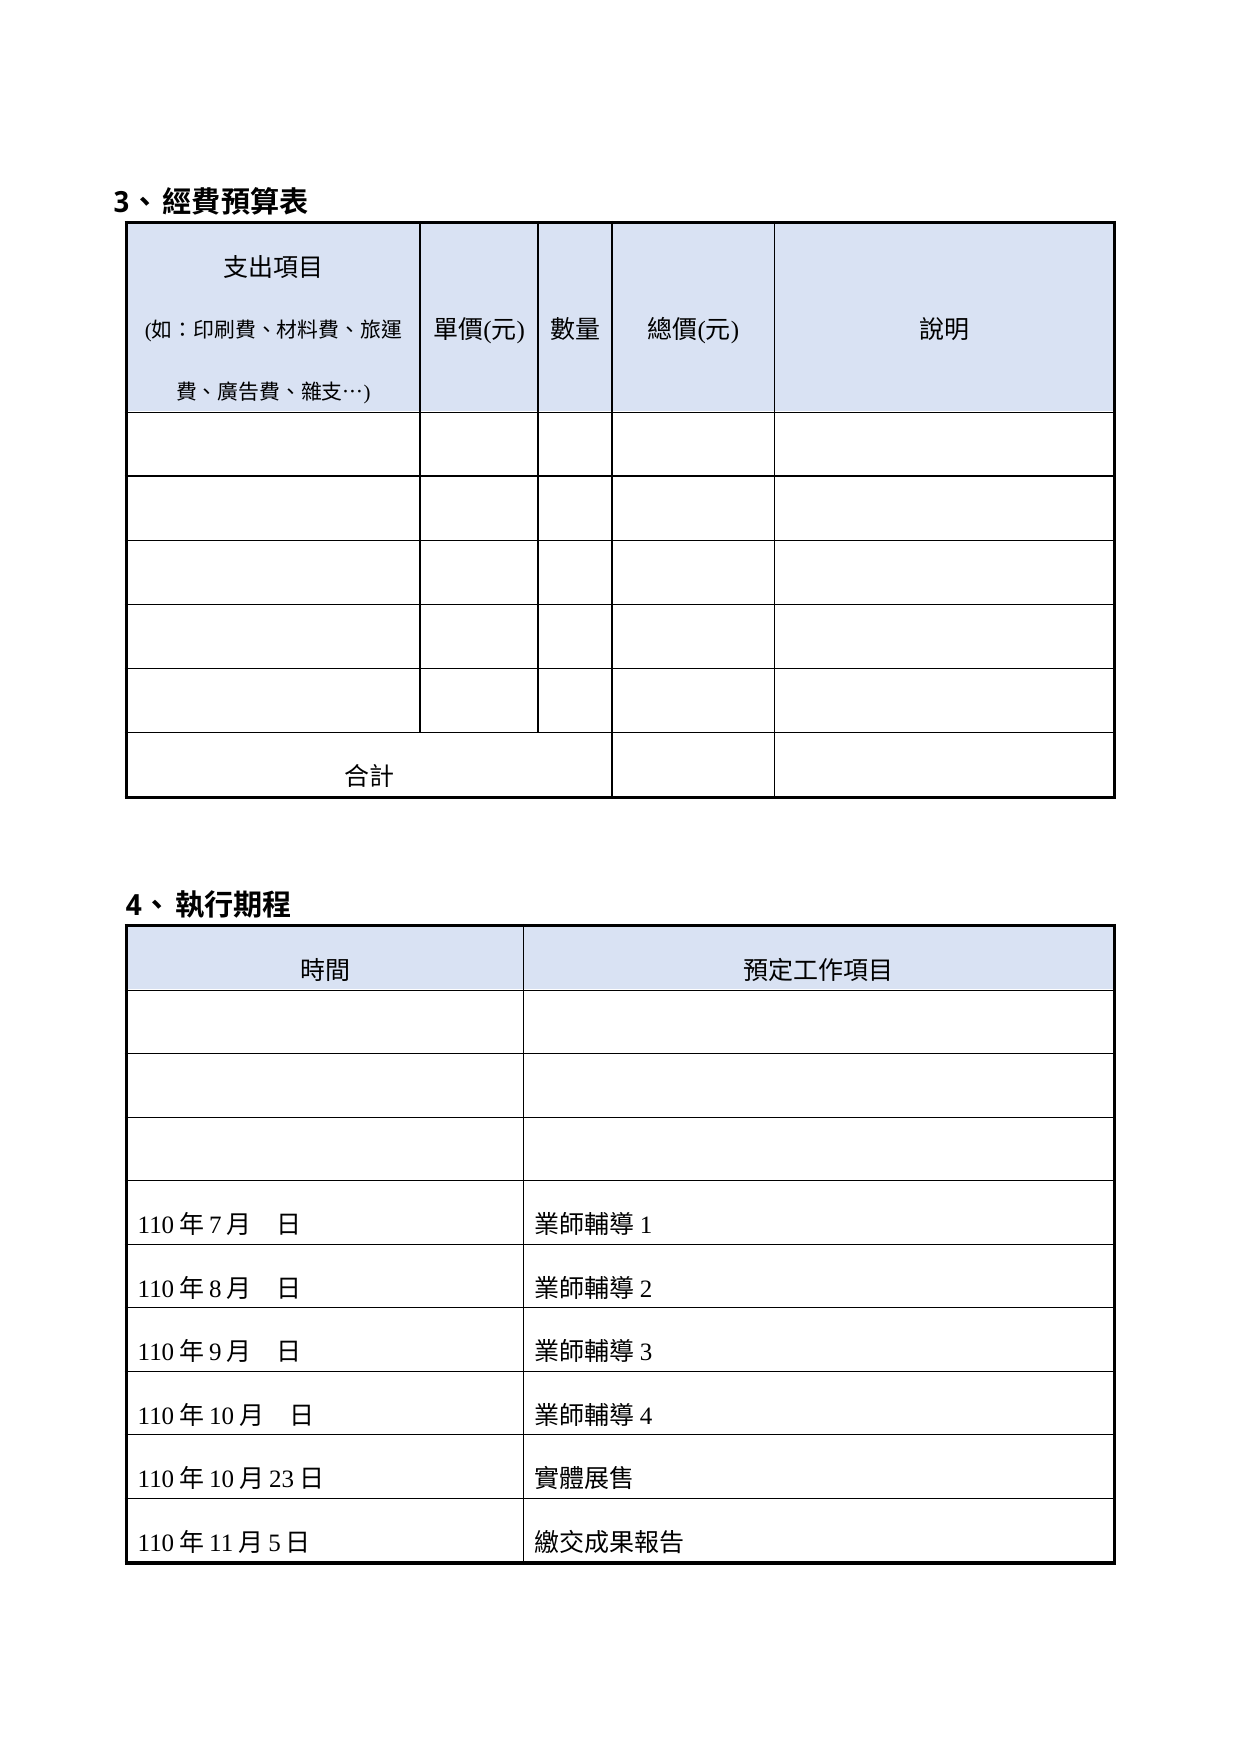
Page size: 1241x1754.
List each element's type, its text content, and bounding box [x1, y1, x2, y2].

table_cell [128, 1054, 523, 1117]
table_cell [613, 669, 774, 732]
table_cell [128, 477, 419, 539]
table_cell [775, 605, 1113, 668]
table_cell [128, 413, 419, 475]
table_cell [421, 541, 537, 603]
table_cell [775, 541, 1113, 603]
table_cell 實體展售 [524, 1435, 1113, 1498]
table_cell [539, 413, 611, 475]
list 經費預算表 [112, 158, 1128, 221]
table_cell [421, 605, 537, 668]
table_cell 110年10月 日 [128, 1372, 523, 1434]
table_cell [775, 669, 1113, 732]
table_header 時間 [128, 927, 523, 989]
table_cell [539, 669, 611, 732]
table_cell 業師輔導3 [524, 1308, 1113, 1371]
table_cell [775, 477, 1113, 539]
table_cell [539, 477, 611, 539]
table_cell 業師輔導4 [524, 1372, 1113, 1434]
table_header 支出項目 (如：印刷費、材料費、旅運費、廣告費、雜支…) [128, 224, 419, 411]
table_cell [613, 733, 774, 796]
table_cell [128, 605, 419, 668]
table_cell [128, 669, 419, 732]
table_header 總價(元) [613, 224, 774, 411]
table_cell 110年8月 日 [128, 1245, 523, 1307]
table_cell 合計 [128, 733, 611, 796]
table_cell [613, 477, 774, 539]
list 執行期程 [125, 861, 1128, 924]
table_header 單價(元) [421, 224, 537, 411]
table_cell [613, 413, 774, 475]
table_cell [524, 1054, 1113, 1117]
table_cell [128, 991, 523, 1053]
table_cell [539, 541, 611, 603]
table_cell [775, 413, 1113, 475]
table_cell 110年10月23日 [128, 1435, 523, 1498]
table_cell [524, 1118, 1113, 1180]
table_cell [613, 605, 774, 668]
table_cell 業師輔導1 [524, 1181, 1113, 1244]
table_cell 繳交成果報告 [524, 1499, 1113, 1561]
table_cell [421, 413, 537, 475]
table_cell 業師輔導2 [524, 1245, 1113, 1307]
table_cell [524, 991, 1113, 1053]
table_cell [775, 733, 1113, 796]
table_cell 110年7月 日 [128, 1181, 523, 1244]
table_cell [421, 669, 537, 732]
table_cell 110年9月 日 [128, 1308, 523, 1371]
table_cell [539, 605, 611, 668]
table_cell [613, 541, 774, 603]
table_header 數量 [539, 224, 611, 411]
table_cell [128, 1118, 523, 1180]
table_header 說明 [775, 224, 1113, 411]
table_cell [128, 541, 419, 603]
table_header 預定工作項目 [524, 927, 1113, 989]
table_cell 110年11月5日 [128, 1499, 523, 1561]
table_cell [421, 477, 537, 539]
